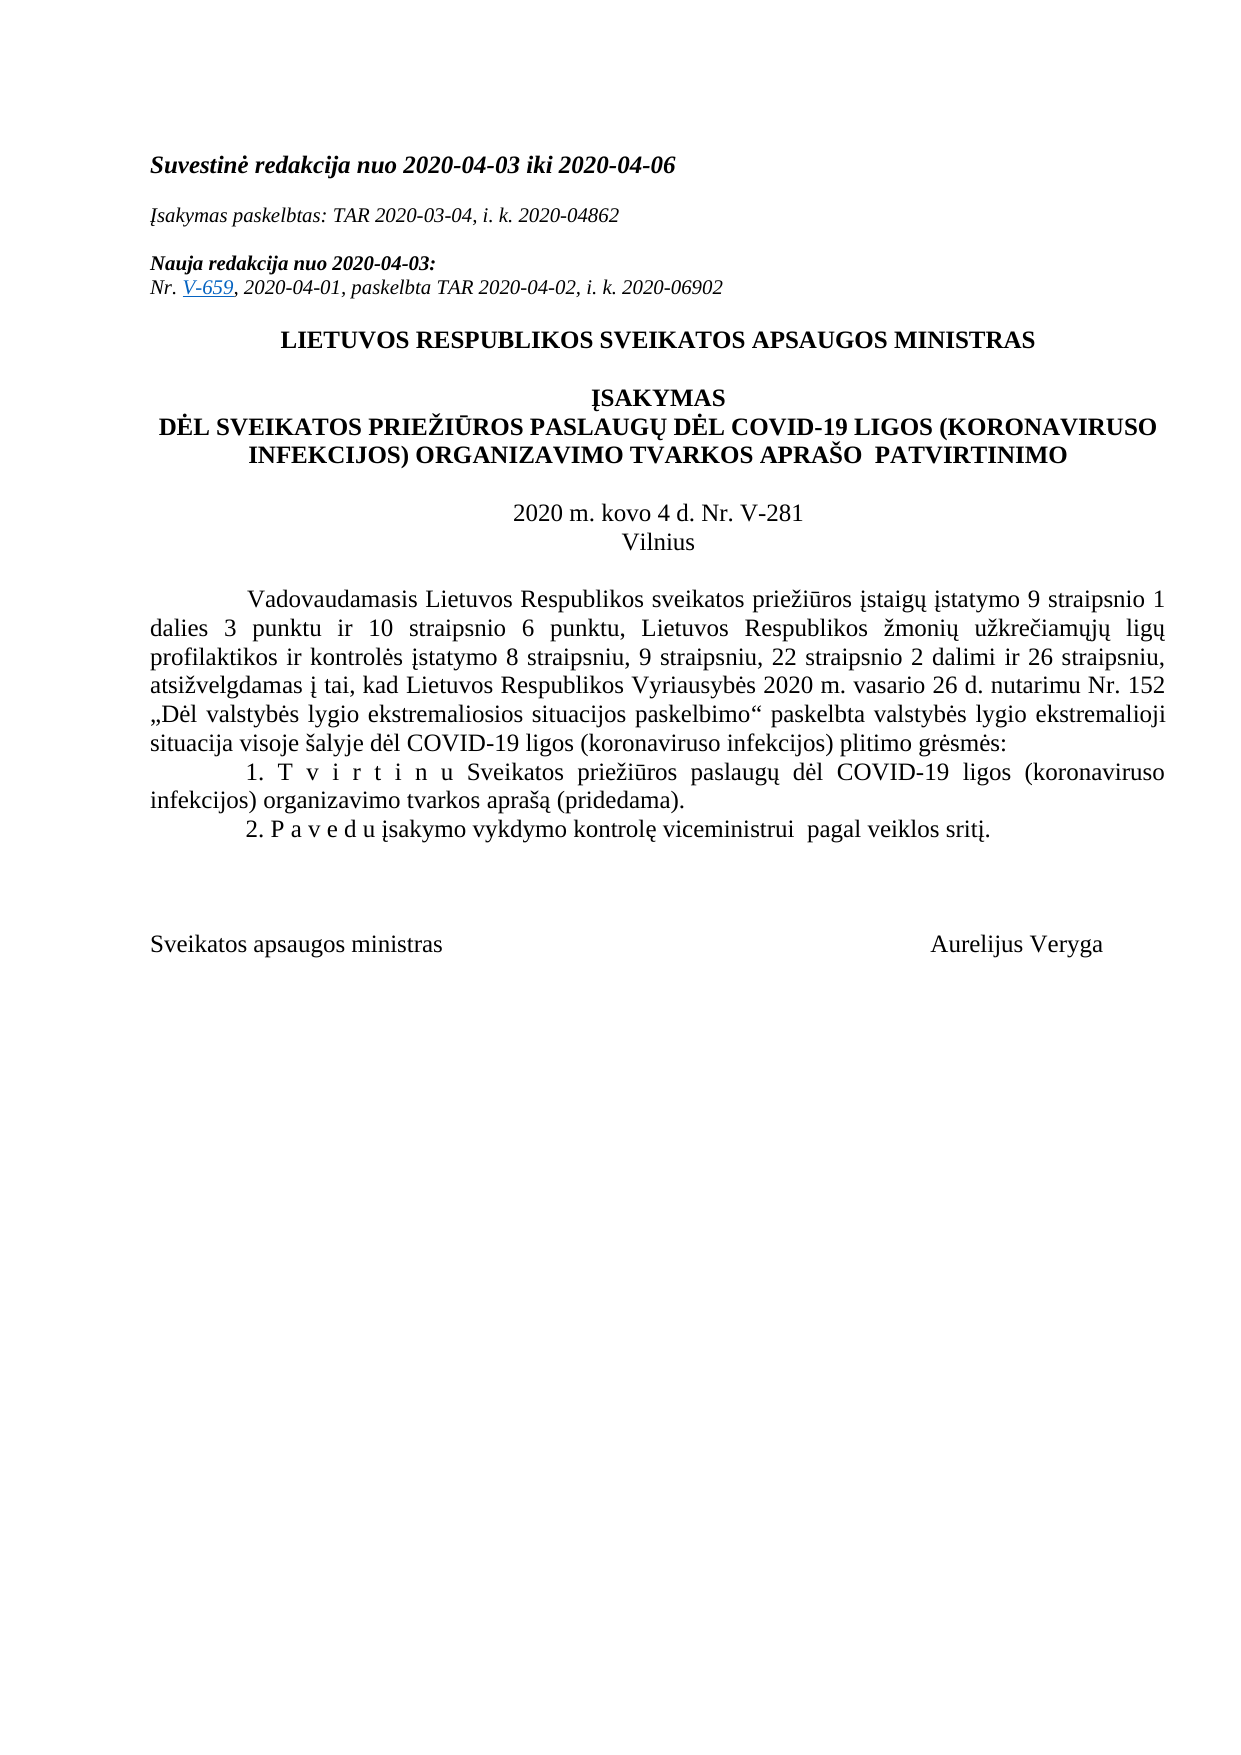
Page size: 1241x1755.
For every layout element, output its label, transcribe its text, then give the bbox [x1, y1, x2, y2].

text ĮSAKYMAS [150, 383, 1166, 412]
text DĖL SVEIKATOS PRIEŽIŪROS PASLAUGŲ DĖL COVID-19 LIGOS (KORONAVIRUSO INFEKCIJOS) ORGANIZAVIMO TVARKOS APRAŠO PATVIRTINIMO [150, 412, 1166, 469]
text Įsakymas paskelbtas: TAR 2020-03-04, i. k. 2020-04862 [150, 203, 1166, 227]
text Suvestinė redakcija nuo 2020-04-03 iki 2020-04-06 [150, 150, 1166, 179]
text Sveikatos apsaugos ministras Aurelijus Veryga [150, 929, 1166, 958]
text 2. P a v e d u įsakymo vykdymo kontrolę viceministrui pagal veiklos sritį. [150, 814, 1166, 843]
text Nr. V-659, 2020-04-01, paskelbta TAR 2020-04-02, i. k. 2020-06902 [150, 275, 1166, 299]
text LIETUVOS RESPUBLIKOS SVEIKATOS APSAUGOS MINISTRAS [150, 325, 1166, 354]
text Vadovaudamasis Lietuvos Respublikos sveikatos priežiūros įstaigų įstatymo 9 straipsnio 1 dalies 3 punktu ir 10 straipsnio 6 punktu, Lietuvos Respublikos žmonių užkrečiamųjų ligų profilaktikos ir kontrolės įstatymo 8 straipsniu, 9 straipsniu, 22 straipsnio 2 dalimi ir 26 straipsniu, atsižvelgdamas į tai, kad Lietuvos Respublikos Vyriausybės 2020 m. vasario 26 d. nutarimu Nr. 152 „Dėl valstybės lygio ekstremaliosios situacijos paskelbimo“ paskelbta valstybės lygio ekstremalioji situacija visoje šalyje dėl COVID-19 ligos (koronaviruso infekcijos) plitimo grėsmės: [150, 584, 1166, 757]
text 1. T v i r t i n u Sveikatos priežiūros paslaugų dėl COVID-19 ligos (koronaviruso infekcijos) organizavimo tvarkos aprašą (pridedama). [150, 757, 1166, 814]
text Vilnius [150, 527, 1166, 555]
text 2020 m. kovo 4 d. Nr. V-281 [150, 498, 1166, 527]
text Nauja redakcija nuo 2020-04-03: [150, 251, 1166, 275]
